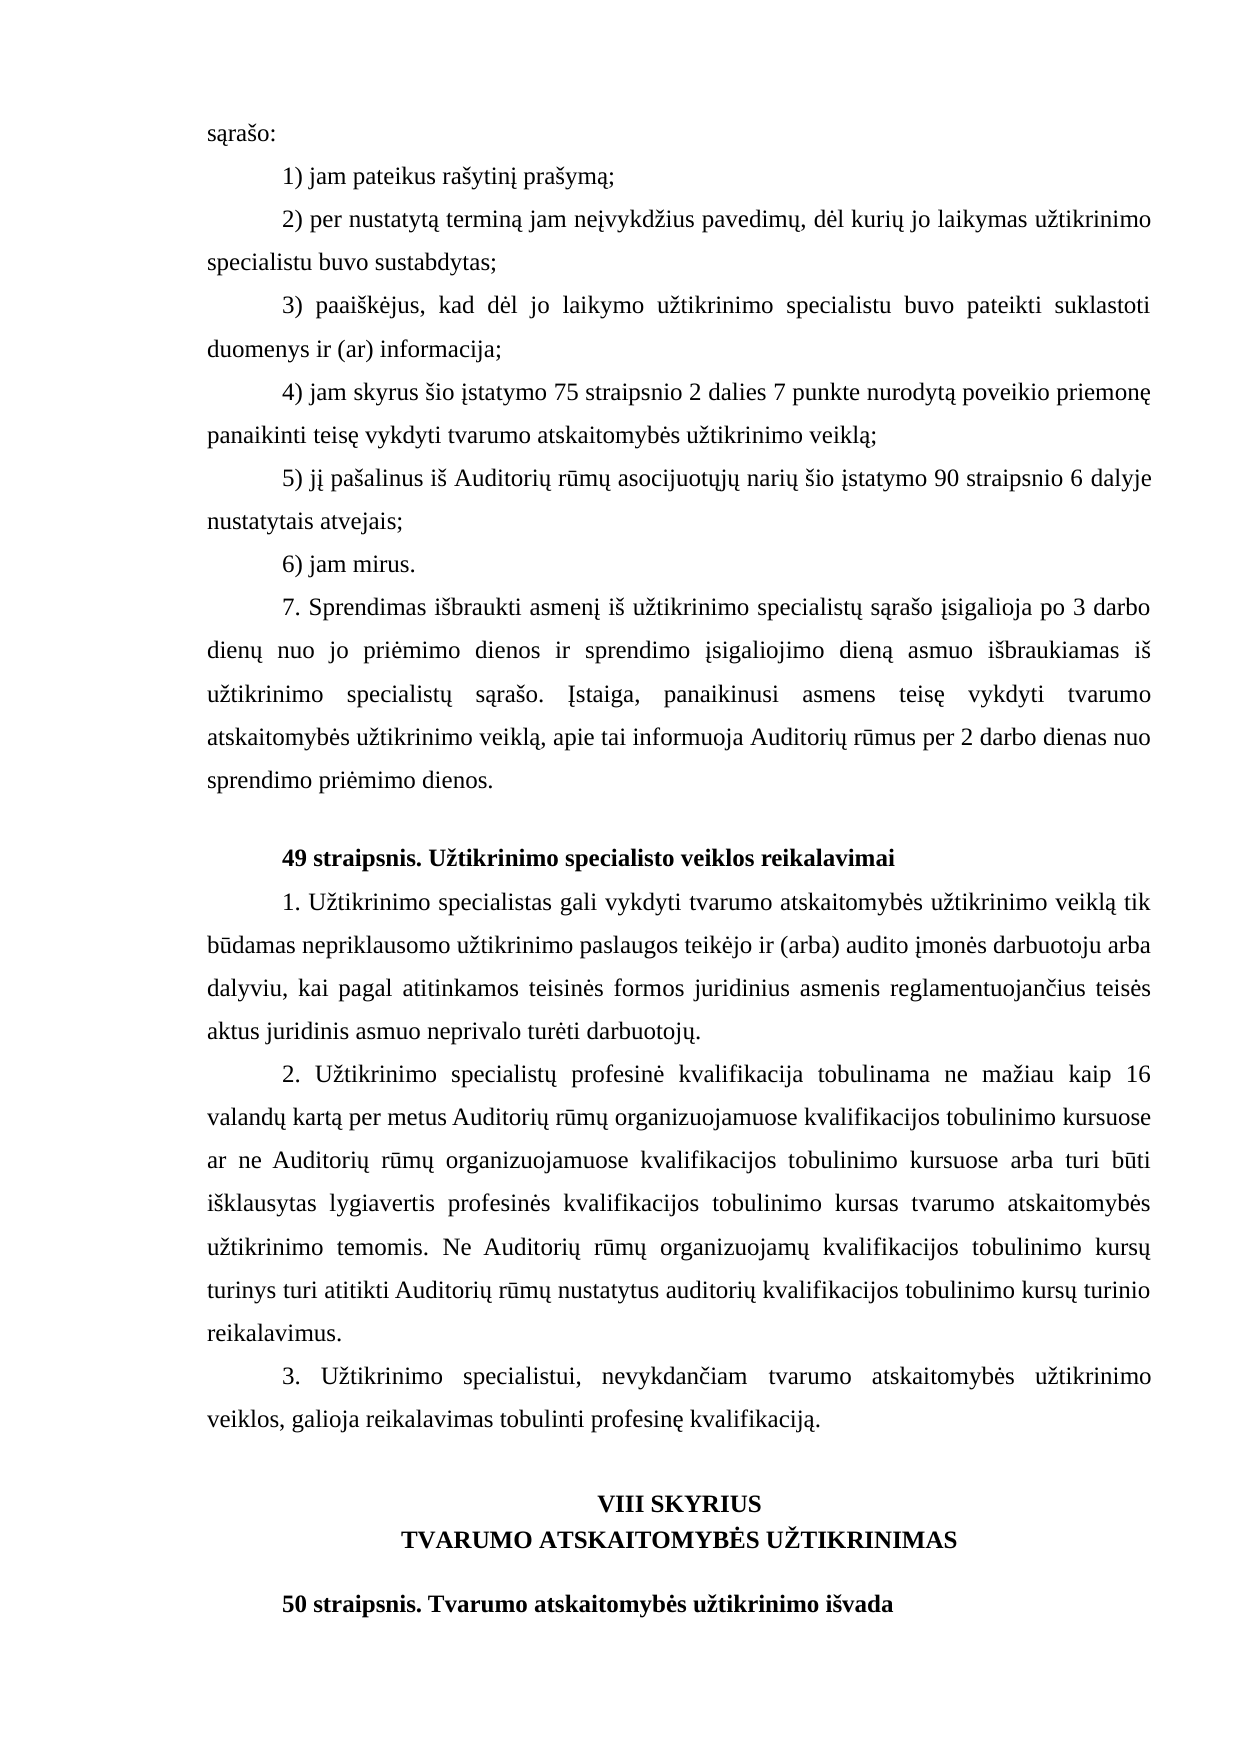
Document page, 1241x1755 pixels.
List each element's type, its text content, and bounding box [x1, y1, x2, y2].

text 6) jam mirus. [207, 549, 1152, 578]
text 50 straipsnis. Tvarumo atskaitomybės užtikrinimo išvada [207, 1589, 1152, 1618]
text 5) jį pašalinus iš Auditorių rūmų asocijuotųjų narių šio įstatymo 90 straipsnio 6 dalyje nustatytais atvejais; [207, 463, 1152, 535]
text TVARUMO ATSKAITOMYBĖS UŽTIKRINIMAS [207, 1518, 1152, 1553]
text VIII SKYRIUS [207, 1483, 1152, 1518]
text 1) jam pateikus rašytinį prašymą; [207, 161, 1152, 190]
text 2. Užtikrinimo specialistų profesinė kvalifikacija tobulinama ne mažiau kaip 16 valandų kartą per metus Auditorių rūmų organizuojamuose kvalifikacijos tobulinimo kursuose ar ne Auditorių rūmų organizuojamuose kvalifikacijos tobulinimo kursuose arba turi būti išklausytas lygiavertis profesinės kvalifikacijos tobulinimo kursas tvarumo atskaitomybės užtikrinimo temomis. Ne Auditorių rūmų organizuojamų kvalifikacijos tobulinimo kursų turinys turi atitikti Auditorių rūmų nustatytus auditorių kvalifikacijos tobulinimo kursų turinio reikalavimus. [207, 1059, 1152, 1347]
text 1. Užtikrinimo specialistas gali vykdyti tvarumo atskaitomybės užtikrinimo veiklą tik būdamas nepriklausomo užtikrinimo paslaugos teikėjo ir (arba) audito įmonės darbuotoju arba dalyviu, kai pagal atitinkamos teisinės formos juridinius asmenis reglamentuojančius teisės aktus juridinis asmuo neprivalo turėti darbuotojų. [207, 887, 1152, 1045]
text 2) per nustatytą terminą jam neįvykdžius pavedimų, dėl kurių jo laikymas užtikrinimo specialistu buvo sustabdytas; [207, 204, 1152, 276]
text sąrašo: [207, 118, 1152, 147]
text 7. Sprendimas išbraukti asmenį iš užtikrinimo specialistų sąrašo įsigalioja po 3 darbo dienų nuo jo priėmimo dienos ir sprendimo įsigaliojimo dieną asmuo išbraukiamas iš užtikrinimo specialistų sąrašo. Įstaiga, panaikinusi asmens teisę vykdyti tvarumo atskaitomybės užtikrinimo veiklą, apie tai informuoja Auditorių rūmus per 2 darbo dienas nuo sprendimo priėmimo dienos. [207, 592, 1152, 794]
text 3) paaiškėjus, kad dėl jo laikymo užtikrinimo specialistu buvo pateikti suklastoti duomenys ir (ar) informacija; [207, 291, 1152, 362]
text 4) jam skyrus šio įstatymo 75 straipsnio 2 dalies 7 punkte nurodytą poveikio priemonę panaikinti teisę vykdyti tvarumo atskaitomybės užtikrinimo veiklą; [207, 377, 1152, 449]
text 3. Užtikrinimo specialistui, nevykdančiam tvarumo atskaitomybės užtikrinimo veiklos, galioja reikalavimas tobulinti profesinę kvalifikaciją. [207, 1361, 1152, 1433]
text 49 straipsnis. Užtikrinimo specialisto veiklos reikalavimai [207, 843, 1152, 872]
